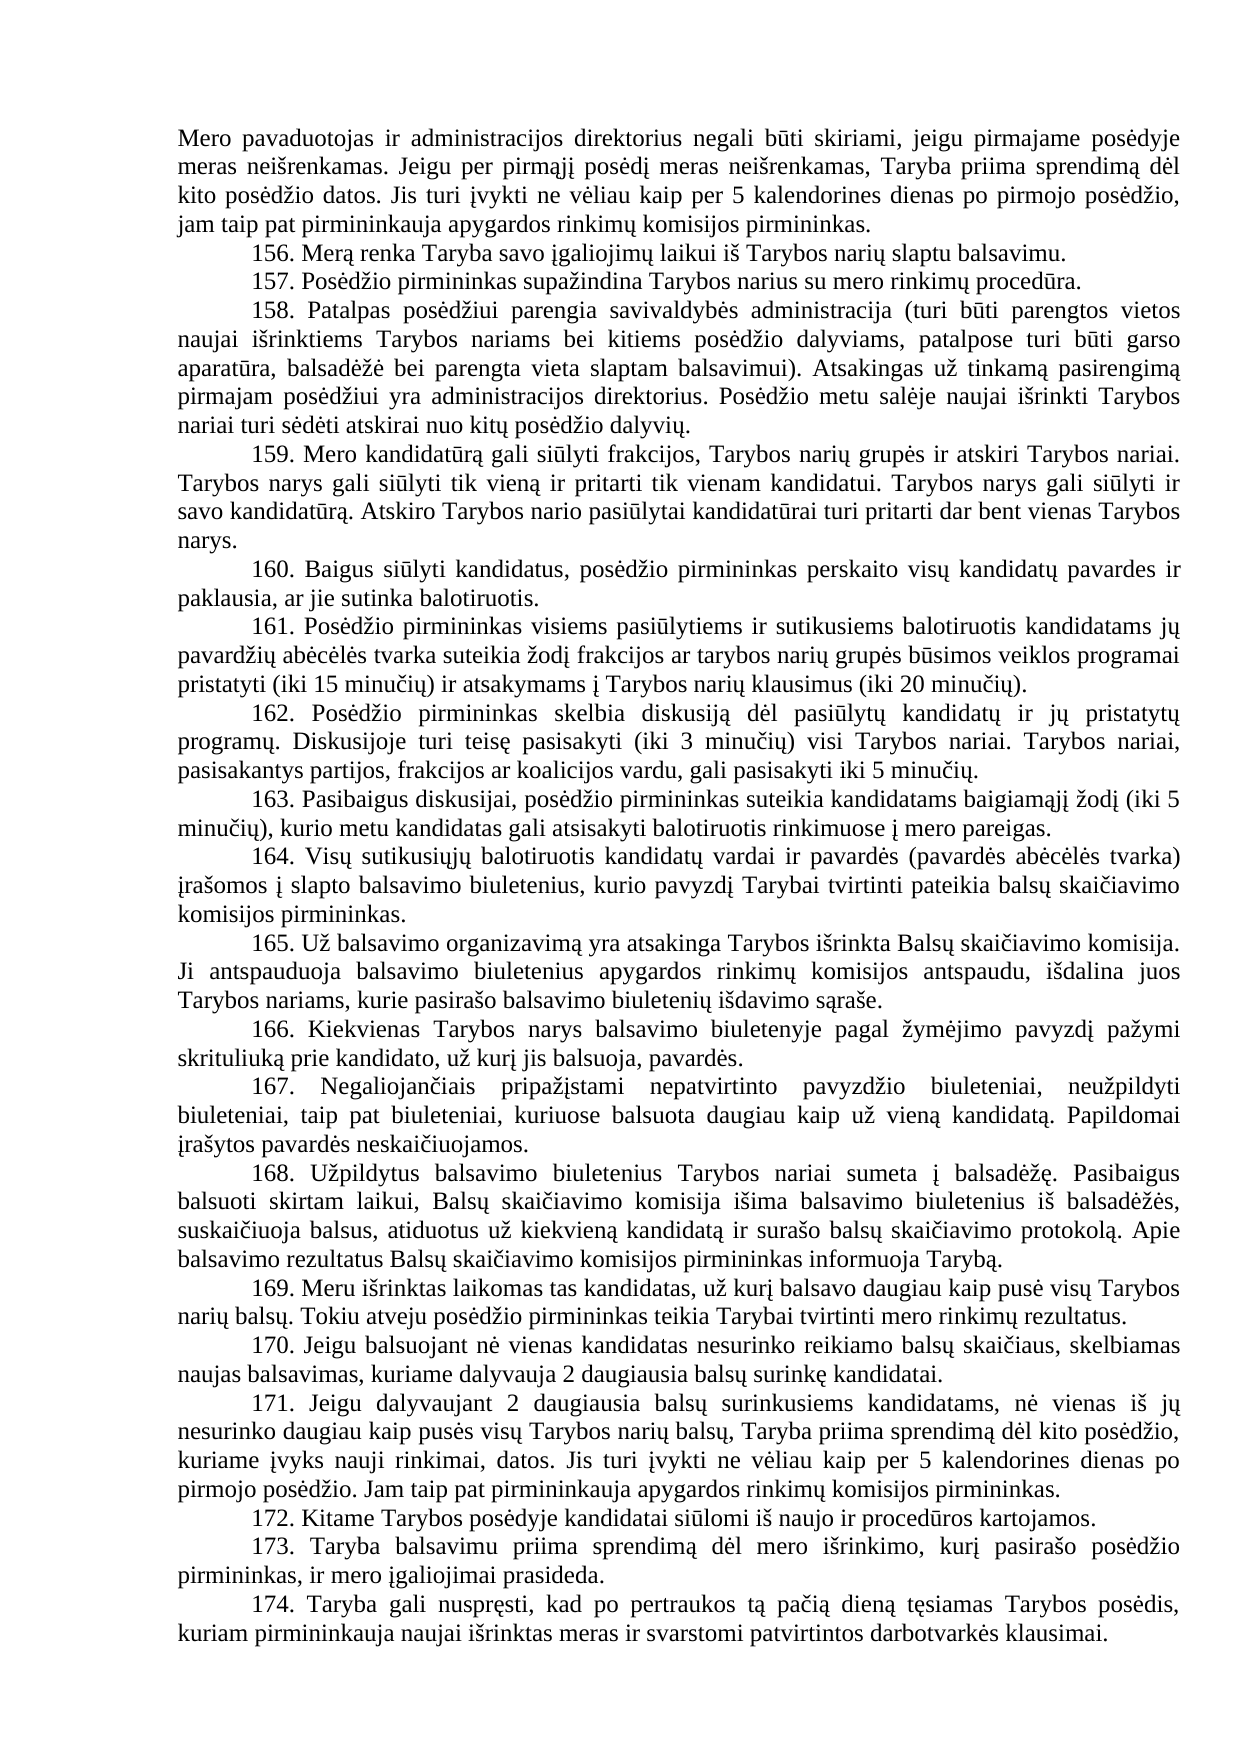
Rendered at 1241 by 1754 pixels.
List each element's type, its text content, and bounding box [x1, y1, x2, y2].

text 171. Jeigu dalyvaujant 2 daugiausia balsų surinkusiems kandidatams, nė vienas iš jų nesurinko daugiau kaip pusės visų Tarybos narių balsų, Taryba priima sprendimą dėl kito posėdžio, kuriame įvyks nauji rinkimai, datos. Jis turi įvykti ne vėliau kaip per 5 kalendorines dienas po pirmojo posėdžio. Jam taip pat pirmininkauja apygardos rinkimų komisijos pirmininkas. [177, 1388, 1181, 1503]
text 162. Posėdžio pirmininkas skelbia diskusiją dėl pasiūlytų kandidatų ir jų pristatytų programų. Diskusijoje turi teisę pasisakyti (iki 3 minučių) visi Tarybos nariai. Tarybos nariai, pasisakantys partijos, frakcijos ar koalicijos vardu, gali pasisakyti iki 5 minučių. [177, 698, 1181, 784]
text 157. Posėdžio pirmininkas supažindina Tarybos narius su mero rinkimų procedūra. [177, 266, 1181, 295]
text 173. Taryba balsavimu priima sprendimą dėl mero išrinkimo, kurį pasirašo posėdžio pirmininkas, ir mero įgaliojimai prasideda. [177, 1531, 1181, 1589]
text Mero pavaduotojas ir administracijos direktorius negali būti skiriami, jeigu pirmajame posėdyje meras neišrenkamas. Jeigu per pirmąjį posėdį meras neišrenkamas, Taryba priima sprendimą dėl kito posėdžio datos. Jis turi įvykti ne vėliau kaip per 5 kalendorines dienas po pirmojo posėdžio, jam taip pat pirmininkauja apygardos rinkimų komisijos pirmininkas. [177, 123, 1181, 238]
text 166. Kiekvienas Tarybos narys balsavimo biuletenyje pagal žymėjimo pavyzdį pažymi skrituliuką prie kandidato, už kurį jis balsuoja, pavardės. [177, 1014, 1181, 1071]
text 165. Už balsavimo organizavimą yra atsakinga Tarybos išrinkta Balsų skaičiavimo komisija. Ji antspauduoja balsavimo biuletenius apygardos rinkimų komisijos antspaudu, išdalina juos Tarybos nariams, kurie pasirašo balsavimo biuletenių išdavimo sąraše. [177, 928, 1181, 1014]
text 156. Merą renka Taryba savo įgaliojimų laikui iš Tarybos narių slaptu balsavimu. [177, 238, 1181, 266]
text 170. Jeigu balsuojant nė vienas kandidatas nesurinko reikiamo balsų skaičiaus, skelbiamas naujas balsavimas, kuriame dalyvauja 2 daugiausia balsų surinkę kandidatai. [177, 1330, 1181, 1388]
text 174. Taryba gali nuspręsti, kad po pertraukos tą pačią dieną tęsiamas Tarybos posėdis, kuriam pirmininkauja naujai išrinktas meras ir svarstomi patvirtintos darbotvarkės klausimai. [177, 1589, 1181, 1646]
text 167. Negaliojančiais pripažįstami nepatvirtinto pavyzdžio biuleteniai, neužpildyti biuleteniai, taip pat biuleteniai, kuriuose balsuota daugiau kaip už vieną kandidatą. Papildomai įrašytos pavardės neskaičiuojamos. [177, 1071, 1181, 1158]
text 169. Meru išrinktas laikomas tas kandidatas, už kurį balsavo daugiau kaip pusė visų Tarybos narių balsų. Tokiu atveju posėdžio pirmininkas teikia Tarybai tvirtinti mero rinkimų rezultatus. [177, 1273, 1181, 1330]
text 163. Pasibaigus diskusijai, posėdžio pirmininkas suteikia kandidatams baigiamąjį žodį (iki 5 minučių), kurio metu kandidatas gali atsisakyti balotiruotis rinkimuose į mero pareigas. [177, 784, 1181, 841]
text 158. Patalpas posėdžiui parengia savivaldybės administracija (turi būti parengtos vietos naujai išrinktiems Tarybos nariams bei kitiems posėdžio dalyviams, patalpose turi būti garso aparatūra, balsadėžė bei parengta vieta slaptam balsavimui). Atsakingas už tinkamą pasirengimą pirmajam posėdžiui yra administracijos direktorius. Posėdžio metu salėje naujai išrinkti Tarybos nariai turi sėdėti atskirai nuo kitų posėdžio dalyvių. [177, 295, 1181, 439]
text 160. Baigus siūlyti kandidatus, posėdžio pirmininkas perskaito visų kandidatų pavardes ir paklausia, ar jie sutinka balotiruotis. [177, 554, 1181, 611]
text 161. Posėdžio pirmininkas visiems pasiūlytiems ir sutikusiems balotiruotis kandidatams jų pavardžių abėcėlės tvarka suteikia žodį frakcijos ar tarybos narių grupės būsimos veiklos programai pristatyti (iki 15 minučių) ir atsakymams į Tarybos narių klausimus (iki 20 minučių). [177, 611, 1181, 698]
text 172. Kitame Tarybos posėdyje kandidatai siūlomi iš naujo ir procedūros kartojamos. [177, 1503, 1181, 1531]
text 164. Visų sutikusiųjų balotiruotis kandidatų vardai ir pavardės (pavardės abėcėlės tvarka) įrašomos į slapto balsavimo biuletenius, kurio pavyzdį Tarybai tvirtinti pateikia balsų skaičiavimo komisijos pirmininkas. [177, 841, 1181, 928]
text 159. Mero kandidatūrą gali siūlyti frakcijos, Tarybos narių grupės ir atskiri Tarybos nariai. Tarybos narys gali siūlyti tik vieną ir pritarti tik vienam kandidatui. Tarybos narys gali siūlyti ir savo kandidatūrą. Atskiro Tarybos nario pasiūlytai kandidatūrai turi pritarti dar bent vienas Tarybos narys. [177, 439, 1181, 554]
text 168. Užpildytus balsavimo biuletenius Tarybos nariai sumeta į balsadėžę. Pasibaigus balsuoti skirtam laikui, Balsų skaičiavimo komisija išima balsavimo biuletenius iš balsadėžės, suskaičiuoja balsus, atiduotus už kiekvieną kandidatą ir surašo balsų skaičiavimo protokolą. Apie balsavimo rezultatus Balsų skaičiavimo komisijos pirmininkas informuoja Tarybą. [177, 1158, 1181, 1273]
